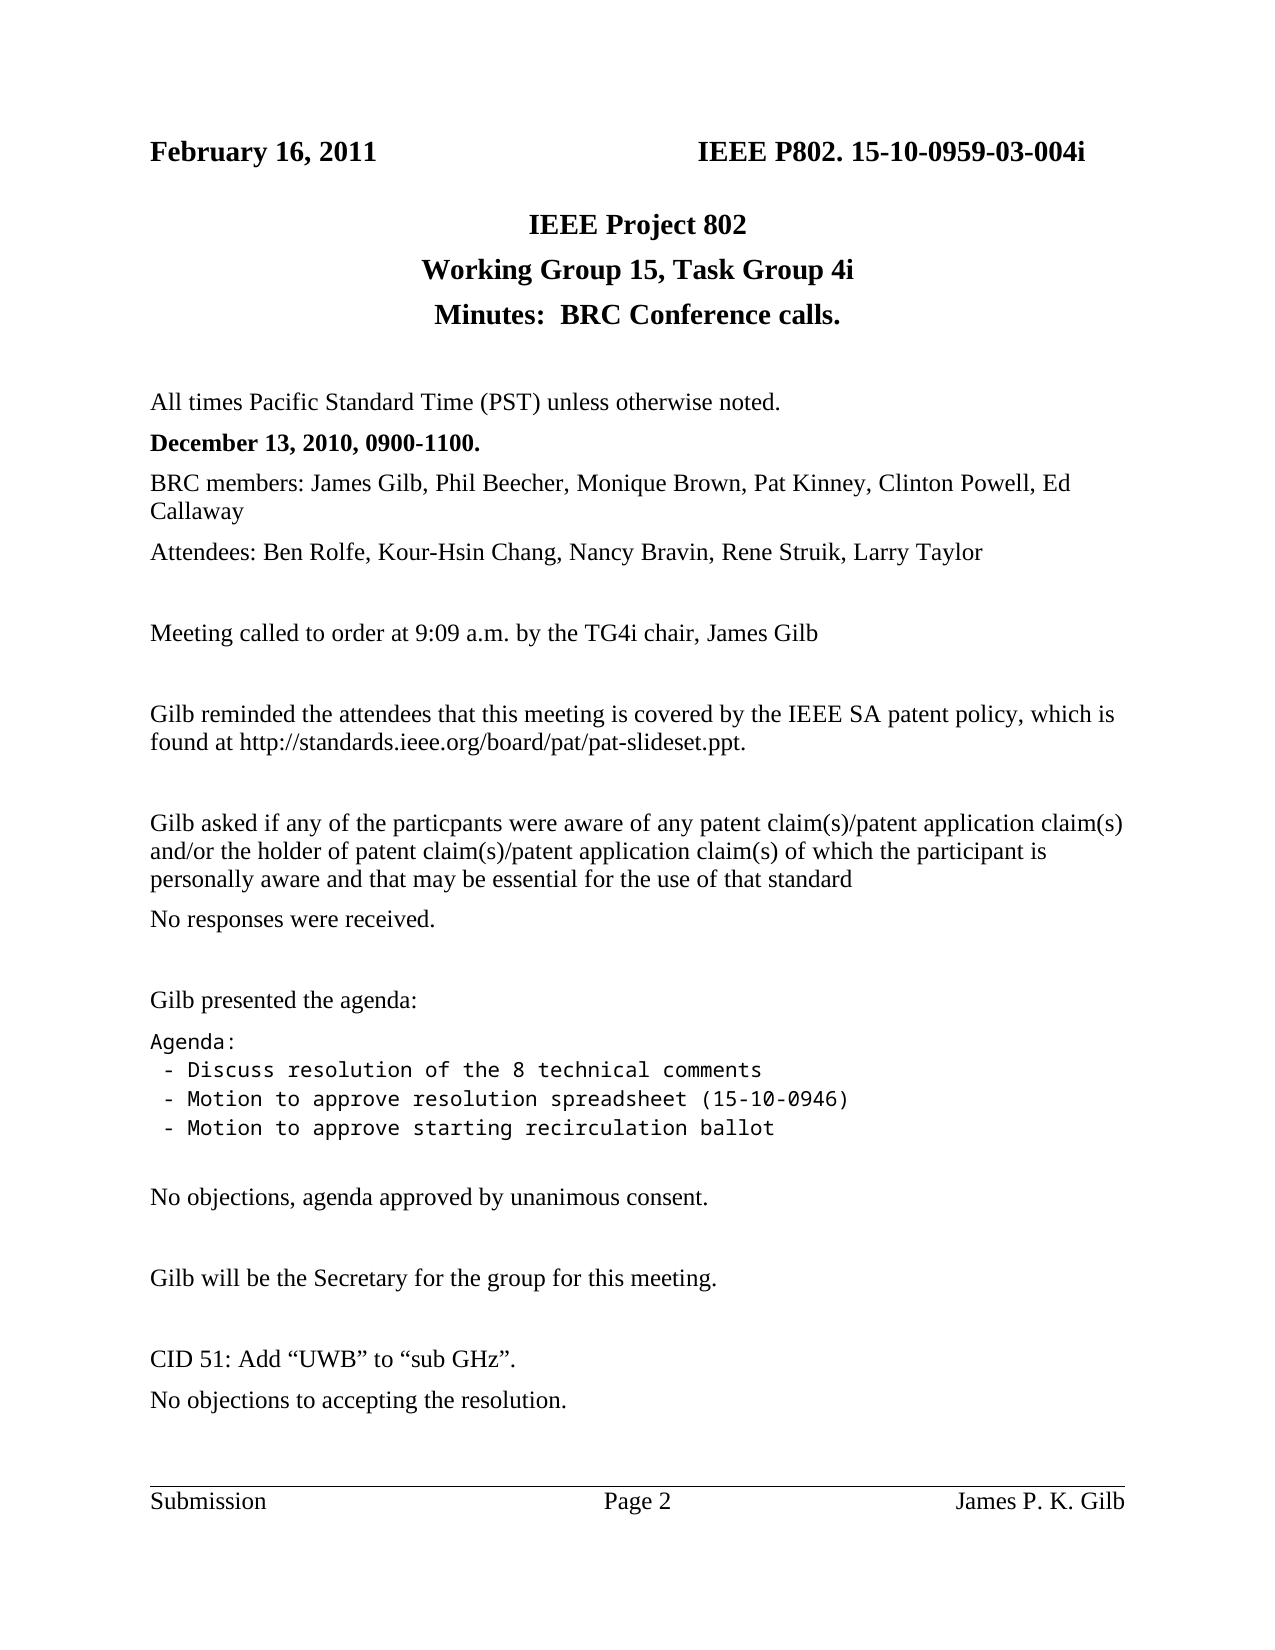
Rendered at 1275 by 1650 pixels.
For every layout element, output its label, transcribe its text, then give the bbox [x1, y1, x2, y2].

text Gilb reminded the attendees that this meeting is covered by the IEEE SA patent policy, which is found at http://standards.ieee.org/board/pat/pat-slideset.ppt. [150, 700, 1125, 756]
text No objections, agenda approved by unanimous consent. [150, 1183, 1125, 1211]
text IEEE Project 802 [150, 208, 1125, 241]
text - Motion to approve starting recirculation ballot [150, 1112, 1125, 1141]
text No objections to accepting the resolution. [150, 1386, 1125, 1414]
text CID 51: Add “UWB” to “sub GHz”. [150, 1345, 1125, 1373]
text - Motion to approve resolution spreadsheet (15-10-0946) [150, 1084, 1125, 1112]
text - Discuss resolution of the 8 technical comments [150, 1055, 1125, 1084]
text BRC members: James Gilb, Phil Beecher, Monique Brown, Pat Kinney, Clinton Powell, Ed Callaway [150, 469, 1125, 525]
text Gilb presented the agenda: [150, 986, 1125, 1014]
text No responses were received. [150, 905, 1125, 933]
text Minutes: BRC Conference calls. [150, 298, 1125, 331]
text Attendees: Ben Rolfe, Kour-Hsin Chang, Nancy Bravin, Rene Struik, Larry Taylor [150, 538, 1125, 566]
text Agenda: [150, 1027, 1125, 1055]
text Gilb will be the Secretary for the group for this meeting. [150, 1264, 1125, 1292]
text Gilb asked if any of the particpants were aware of any patent claim(s)/patent application claim(s) and/or the holder of patent claim(s)/patent application claim(s) of which the participant is personally aware and that may be essential for the use of that standard [150, 809, 1125, 893]
text All times Pacific Standard Time (PST) unless otherwise noted. [150, 388, 1125, 416]
text Meeting called to order at 9:09 a.m. by the TG4i chair, James Gilb [150, 619, 1125, 647]
text December 13, 2010, 0900-1100. [150, 428, 1125, 457]
text Working Group 15, Task Group 4i [150, 253, 1125, 286]
